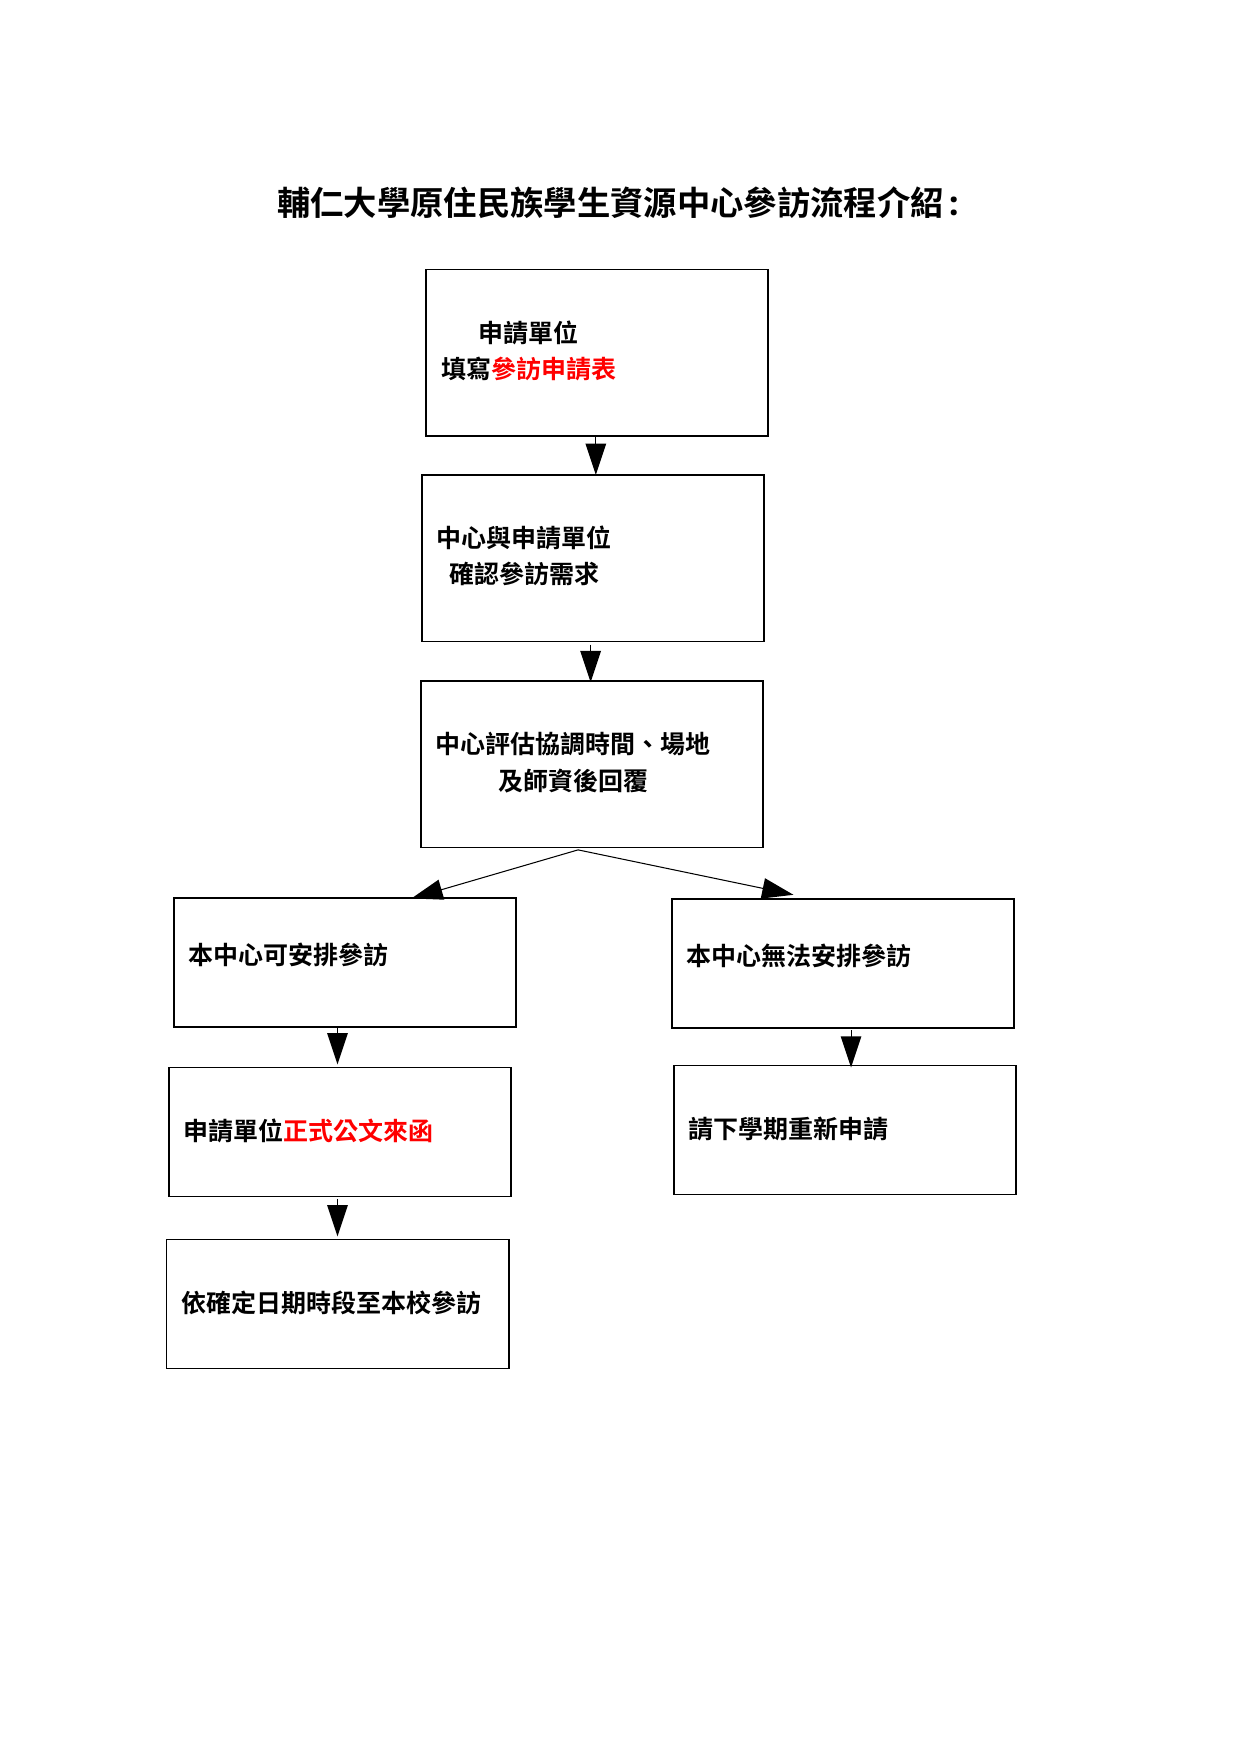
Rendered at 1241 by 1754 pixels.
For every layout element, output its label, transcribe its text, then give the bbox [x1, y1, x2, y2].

text 輔仁大學原住民族學生資源中心參訪流程介紹: [187, 177, 1053, 1584]
